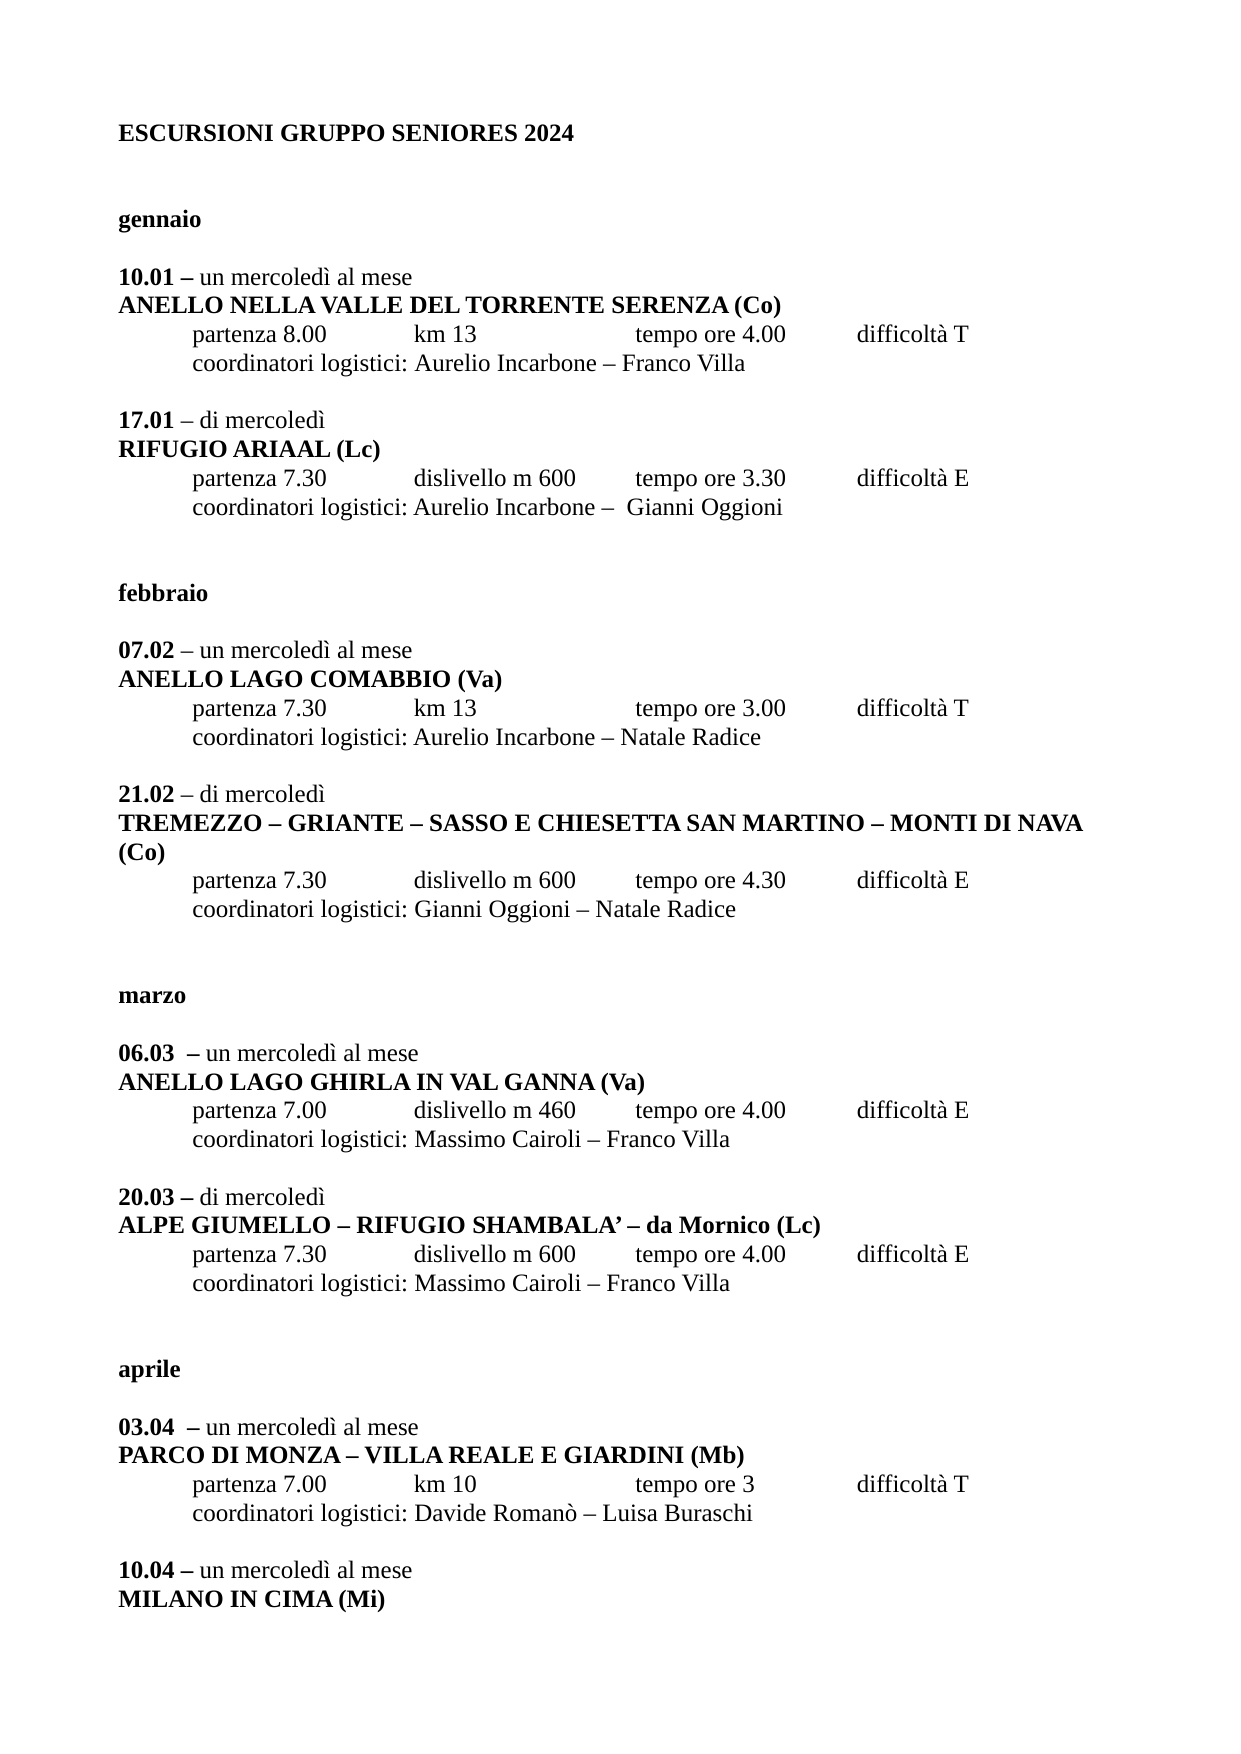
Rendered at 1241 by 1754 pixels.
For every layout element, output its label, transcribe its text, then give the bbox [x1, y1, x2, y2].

text ALPE GIUMELLO – RIFUGIO SHAMBALA’ – da Mornico (Lc) [118, 1211, 1122, 1239]
text 20.03 – di mercoledì [118, 1182, 1122, 1211]
text 03.04 – un mercoledì al mese [118, 1412, 1122, 1441]
text ANELLO LAGO GHIRLA IN VAL GANNA (Va) [118, 1067, 1122, 1096]
text coordinatori logistici: Aurelio Incarbone – Natale Radice [118, 722, 1122, 751]
text ANELLO LAGO COMABBIO (Va) [118, 664, 1122, 693]
text coordinatori logistici: Aurelio Incarbone – Gianni Oggioni [118, 492, 1122, 521]
text coordinatori logistici: Gianni Oggioni – Natale Radice [118, 894, 1122, 923]
text aprile [118, 1354, 1122, 1383]
text 17.01 – di mercoledì [118, 406, 1122, 434]
text 07.02 – un mercoledì al mese [118, 636, 1122, 664]
text TREMEZZO – GRIANTE – SASSO E CHIESETTA SAN MARTINO – MONTI DI NAVA (Co) [118, 808, 1122, 866]
text coordinatori logistici: Massimo Cairoli – Franco Villa [118, 1268, 1122, 1297]
text partenza 7.30 dislivello m 600 tempo ore 4.30 difficoltà E [118, 866, 1122, 894]
text partenza 7.00 dislivello m 460 tempo ore 4.00 difficoltà E [118, 1096, 1122, 1124]
text gennaio [118, 204, 1122, 233]
text ESCURSIONI GRUPPO SENIORES 2024 [118, 118, 1122, 147]
text coordinatori logistici: Davide Romanò – Luisa Buraschi [118, 1498, 1122, 1527]
text 10.01 – un mercoledì al mese [118, 262, 1122, 291]
text 21.02 – di mercoledì [118, 779, 1122, 808]
text partenza 7.30 dislivello m 600 tempo ore 3.30 difficoltà E [118, 463, 1122, 492]
text PARCO DI MONZA – VILLA REALE E GIARDINI (Mb) [118, 1441, 1122, 1469]
text 10.04 – un mercoledì al mese [118, 1556, 1122, 1584]
text febbraio [118, 578, 1122, 607]
text partenza 8.00 km 13 tempo ore 4.00 difficoltà T [118, 319, 1122, 348]
text ANELLO NELLA VALLE DEL TORRENTE SERENZA (Co) [118, 291, 1122, 319]
text coordinatori logistici: Aurelio Incarbone – Franco Villa [118, 348, 1122, 377]
text MILANO IN CIMA (Mi) [118, 1584, 1122, 1613]
text partenza 7.30 km 13 tempo ore 3.00 difficoltà T [118, 693, 1122, 722]
text coordinatori logistici: Massimo Cairoli – Franco Villa [118, 1124, 1122, 1153]
text partenza 7.30 dislivello m 600 tempo ore 4.00 difficoltà E [118, 1239, 1122, 1268]
text marzo [118, 981, 1122, 1009]
text 06.03 – un mercoledì al mese [118, 1038, 1122, 1067]
text RIFUGIO ARIAAL (Lc) [118, 434, 1122, 463]
text partenza 7.00 km 10 tempo ore 3 difficoltà T [118, 1469, 1122, 1498]
